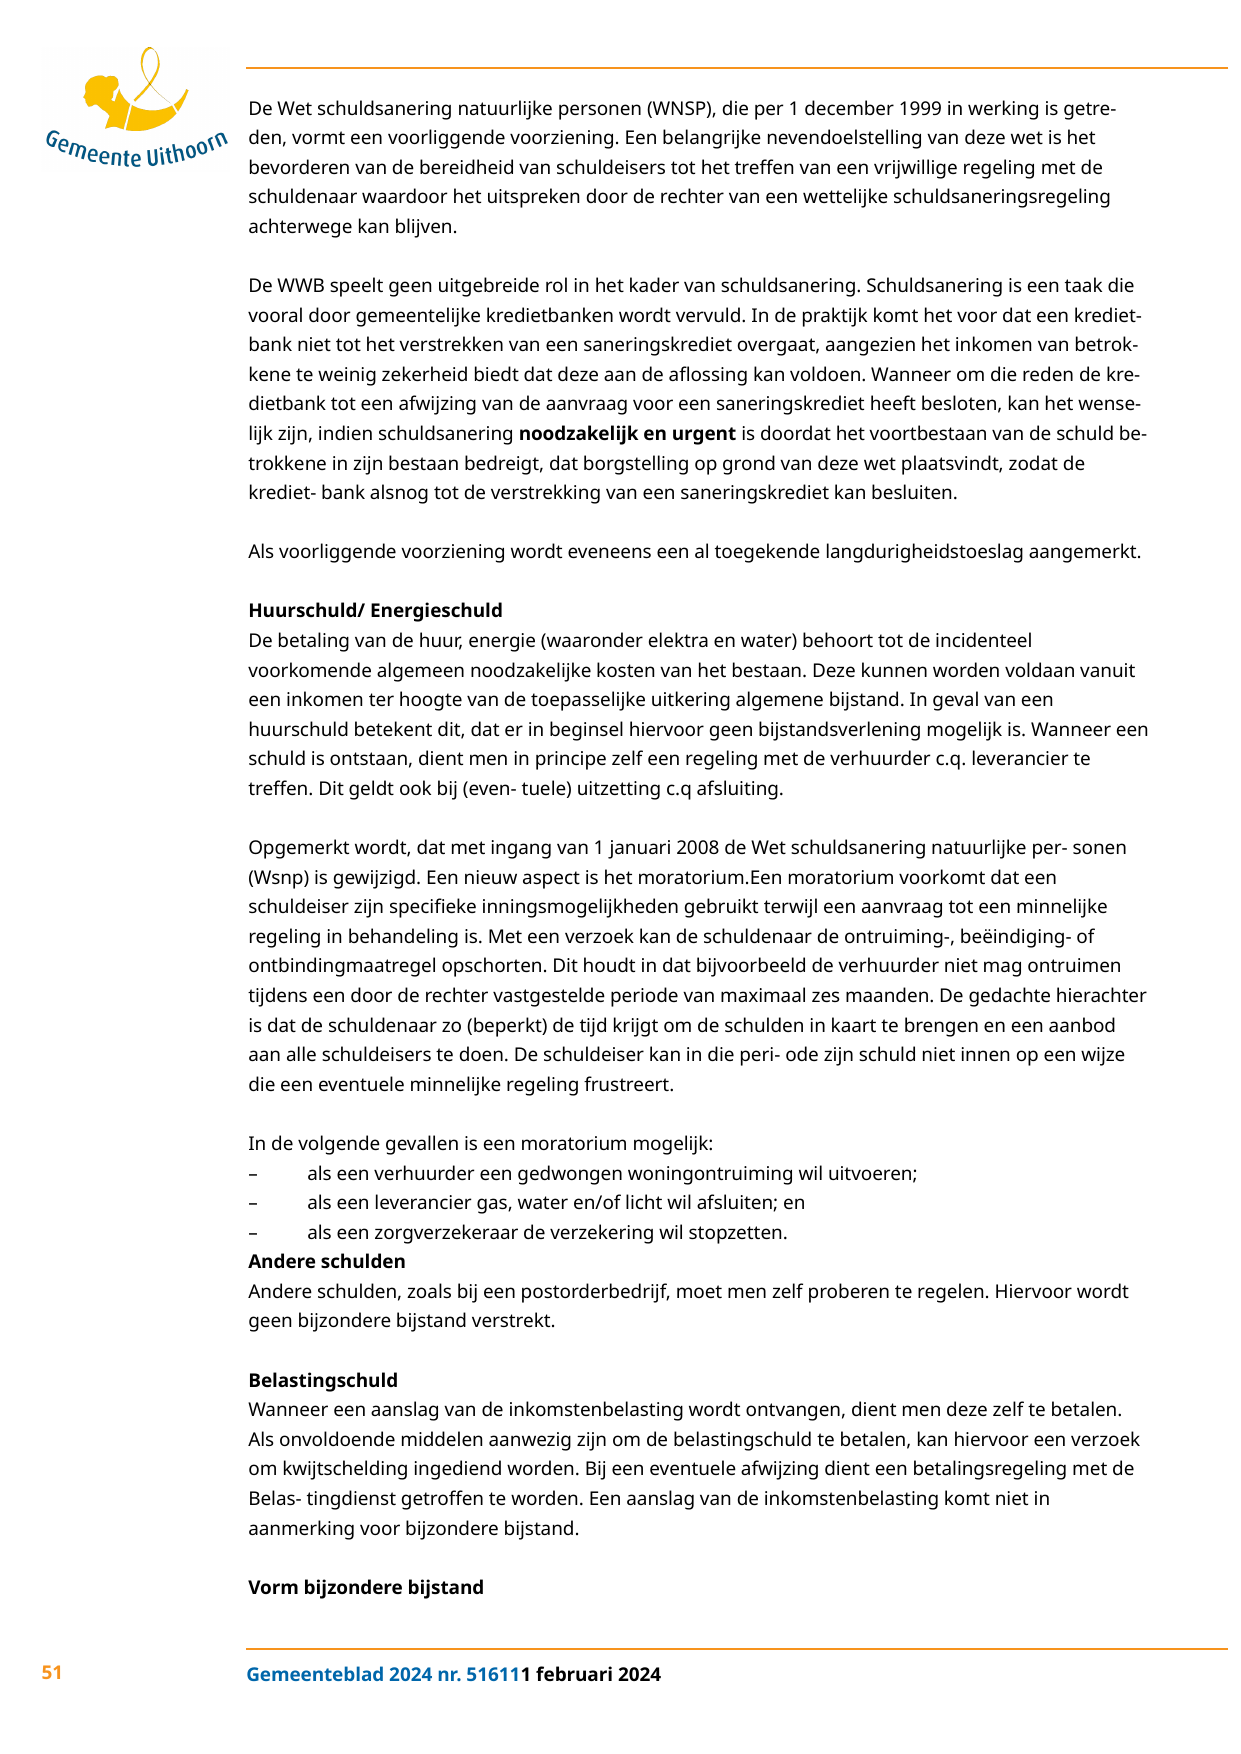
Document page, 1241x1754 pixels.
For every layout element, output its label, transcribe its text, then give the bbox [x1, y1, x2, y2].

text Andere schulden, zoals bij een postorderbedrijf, moet men zelf proberen te regelen. Hiervoor wordt geen bijzondere bijstand verstrekt. [248, 1278, 1152, 1333]
list als een verhuurder een gedwongen woningontruiming wil uitvoeren; [248, 1160, 1152, 1186]
picture [41, 47, 231, 172]
text Opgemerkt wordt, dat met ingang van 1 januari 2008 de Wet schuldsanering natuurlijke per- sonen (Wsnp) is gewijzigd. Een nieuw aspect is het moratorium.Een moratorium voorkomt dat een schuldeiser zijn specifieke inningsmogelijkheden gebruikt terwijl een aanvraag tot een minnelijke regeling in behandeling is. Met een verzoek kan de schuldenaar de ontruiming-, beëindiging- of ontbindingmaatregel opschorten. Dit houdt in dat bijvoorbeeld de verhuurder niet mag ontruimen tijdens een door de rechter vastgestelde periode van maximaal zes maanden. De gedachte hierachter is dat de schuldenaar zo (beperkt) de tijd krijgt om de schulden in kaart te brengen en een aanbod aan alle schuldeisers te doen. De schuldeiser kan in die peri- ode zijn schuld niet innen op een wijze die een eventuele minnelijke regeling frustreert. [248, 834, 1152, 1097]
text Als voorliggende voorziening wordt eveneens een al toegekende langdurigheidstoeslag aangemerkt. [248, 538, 1152, 564]
text Vorm bijzondere bijstand [248, 1574, 1152, 1600]
text Andere schulden [248, 1248, 1152, 1274]
text De Wet schuldsanering natuurlijke personen (WNSP), die per 1 december 1999 in werking is getre- den, vormt een voorliggende voorziening. Een belangrijke nevendoelstelling van deze wet is het bevorderen van de bereidheid van schuldeisers tot het treffen van een vrijwillige regeling met de schuldenaar waardoor het uitspreken door de rechter van een wettelijke schuldsaneringsregeling achterwege kan blijven. [248, 95, 1152, 239]
list als een leverancier gas, water en/of licht wil afsluiten; en [248, 1189, 1152, 1215]
text De WWB speelt geen uitgebreide rol in het kader van schuldsanering. Schuldsanering is een taak die vooral door gemeentelijke kredietbanken wordt vervuld. In de praktijk komt het voor dat een krediet- bank niet tot het verstrekken van een saneringskrediet overgaat, aangezien het inkomen van betrok- kene te weinig zekerheid biedt dat deze aan de aflossing kan voldoen. Wanneer om die reden de kre- dietbank tot een afwijzing van de aanvraag voor een saneringskrediet heeft besloten, kan het wense- lijk zijn, indien schuldsanering noodzakelijk en urgent is doordat het voortbestaan van de schuld be- trokkene in zijn bestaan bedreigt, dat borgstelling op grond van deze wet plaatsvindt, zodat de krediet- bank alsnog tot de verstrekking van een saneringskrediet kan besluiten. [248, 272, 1152, 505]
text Belastingschuld [248, 1367, 1152, 1393]
text De betaling van de huur, energie (waaronder elektra en water) behoort tot de incidenteel voorkomende algemeen noodzakelijke kosten van het bestaan. Deze kunnen worden voldaan vanuit een inkomen ter hoogte van de toepasselijke uitkering algemene bijstand. In geval van een huurschuld betekent dit, dat er in beginsel hiervoor geen bijstandsverlening mogelijk is. Wanneer een schuld is ontstaan, dient men in principe zelf een regeling met de verhuurder c.q. leverancier te treffen. Dit geldt ook bij (even- tuele) uitzetting c.q afsluiting. [248, 627, 1152, 801]
text In de volgende gevallen is een moratorium mogelijk: [248, 1130, 1152, 1156]
list als een zorgverzekeraar de verzekering wil stopzetten. [248, 1219, 1152, 1245]
text Huurschuld/ Energieschuld [248, 598, 1152, 623]
text Wanneer een aanslag van de inkomstenbelasting wordt ontvangen, dient men deze zelf te betalen. Als onvoldoende middelen aanwezig zijn om de belastingschuld te betalen, kan hiervoor een verzoek om kwijtschelding ingediend worden. Bij een eventuele afwijzing dient een betalingsregeling met de Belas- tingdienst getroffen te worden. Een aanslag van de inkomstenbelasting komt niet in aanmerking voor bijzondere bijstand. [248, 1396, 1152, 1541]
